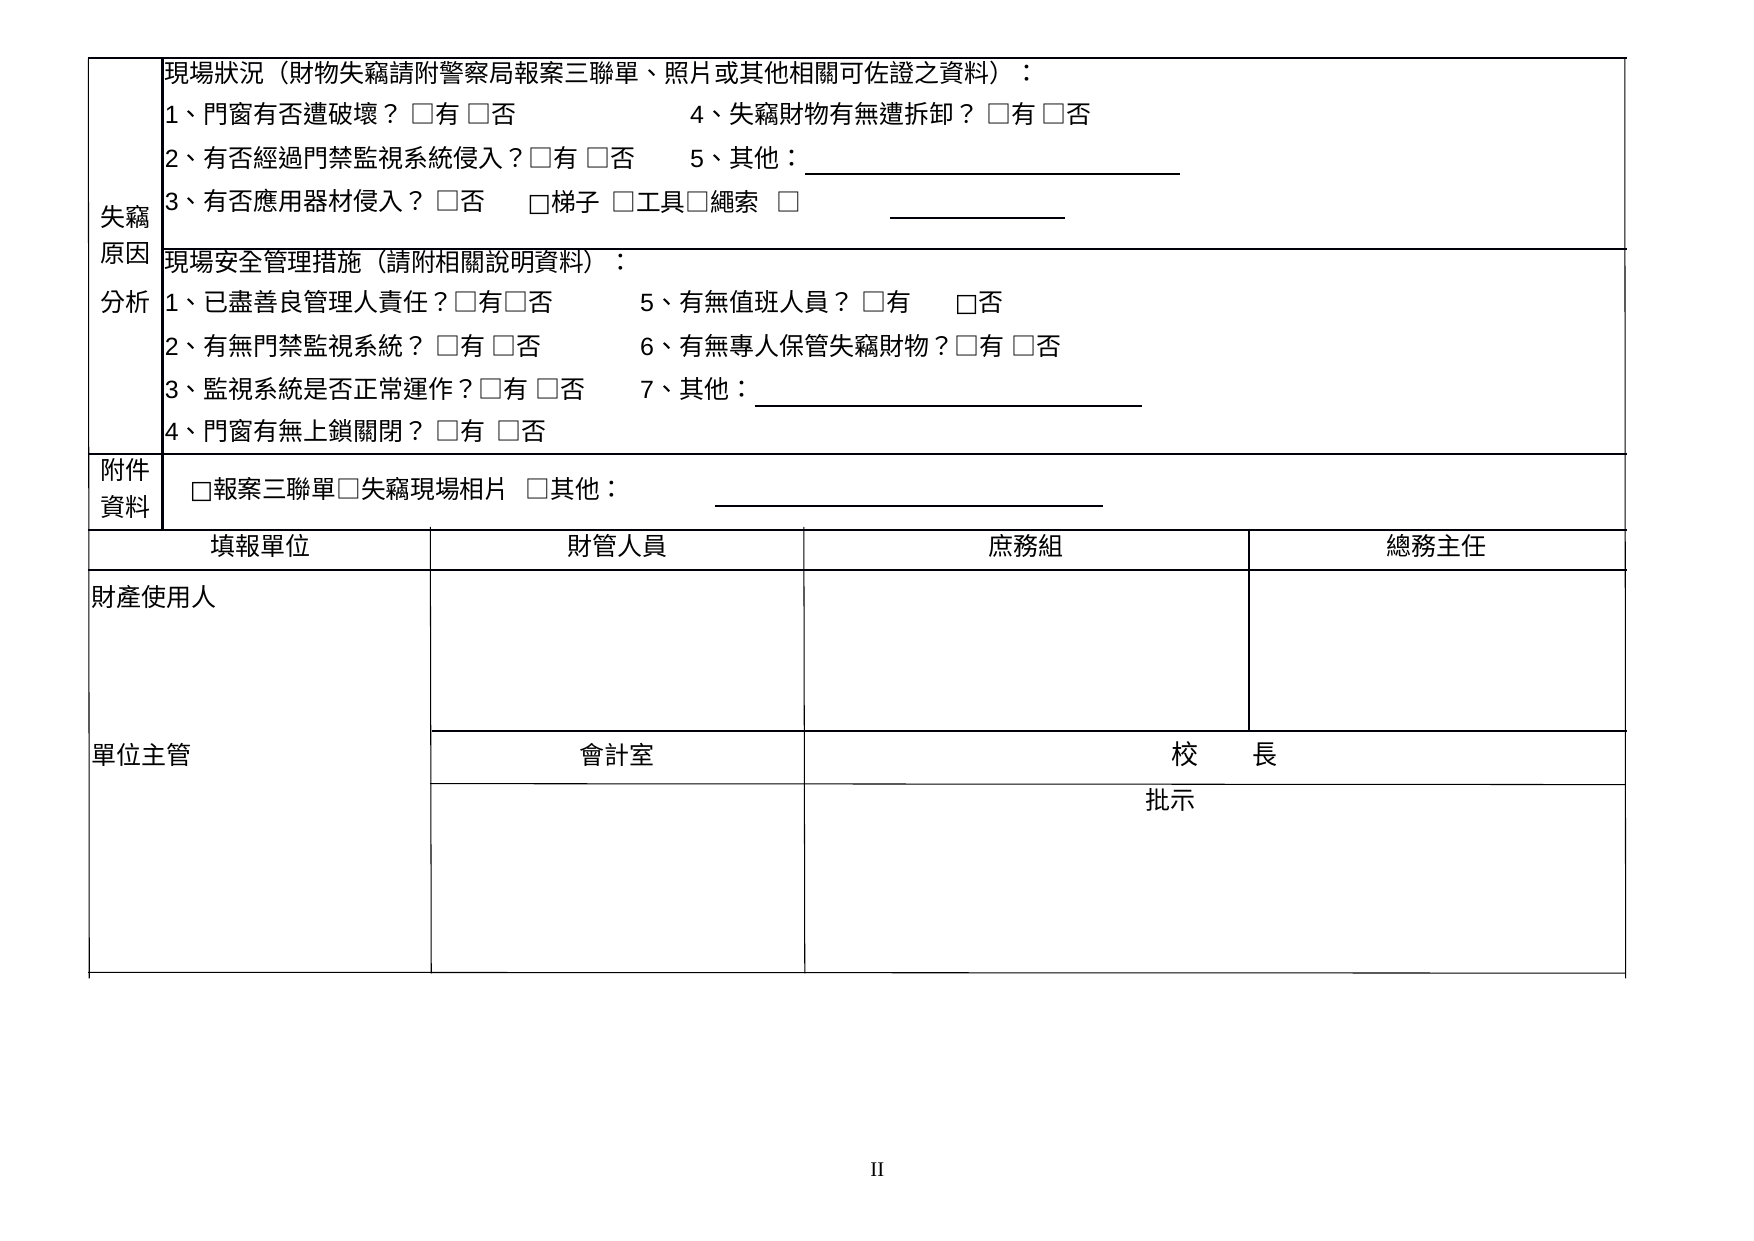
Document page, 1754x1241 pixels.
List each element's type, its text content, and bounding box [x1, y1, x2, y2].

table_cell 分析 [88, 277, 161, 318]
table_cell [805, 613, 890, 729]
table_cell [890, 571, 936, 613]
table_cell [936, 407, 1065, 447]
table_cell [640, 217, 715, 232]
table_cell [1142, 361, 1180, 405]
table_cell [1103, 130, 1142, 173]
table_cell [528, 523, 715, 529]
table_cell [936, 219, 1065, 232]
table_cell [640, 447, 715, 453]
table_header 單位主管 [92, 734, 385, 771]
table_cell [528, 89, 640, 129]
table_cell [640, 561, 715, 569]
table_cell 6、有無專人保管失竊財物？□有 □否 [640, 318, 1180, 361]
table_cell [755, 217, 804, 232]
table_cell [1249, 130, 1627, 173]
table_cell [1065, 407, 1103, 447]
table_cell [1180, 485, 1249, 505]
table_cell [890, 407, 936, 447]
table_header 長 [1225, 734, 1279, 771]
table_cell [936, 485, 1065, 505]
table_header [88, 59, 161, 88]
text 批示 [714, 786, 1625, 816]
table_cell [164, 217, 432, 232]
table_cell [1249, 175, 1627, 217]
table_cell □報案三聯單□失竊現場相片 □其他： [164, 455, 936, 505]
table_cell [1103, 485, 1142, 505]
table_cell [1249, 277, 1627, 318]
table_cell [1103, 571, 1142, 613]
table_cell [1249, 89, 1627, 129]
table_cell [936, 613, 1065, 729]
table_cell [715, 250, 754, 269]
table_cell [1142, 232, 1180, 247]
table_cell [805, 407, 890, 447]
table_cell [1142, 175, 1180, 217]
table_cell [936, 561, 1065, 569]
table_cell [715, 405, 754, 447]
table_cell [890, 507, 936, 522]
table_cell [1180, 277, 1249, 318]
table_cell [936, 232, 1065, 247]
table_cell [936, 455, 1065, 485]
table_cell [1142, 447, 1180, 453]
table_cell [1142, 485, 1180, 505]
table_cell [755, 269, 804, 277]
table_cell [1142, 130, 1180, 173]
table_cell [432, 561, 527, 569]
table_cell [528, 232, 640, 247]
table_cell [1249, 405, 1627, 447]
table_cell 失竊 [88, 175, 161, 232]
table_cell [936, 250, 1065, 269]
table_cell [805, 232, 890, 247]
table_cell [715, 613, 754, 729]
table_cell [164, 232, 432, 247]
table_cell [1249, 361, 1627, 405]
table_cell [1142, 571, 1180, 613]
table_cell [1142, 269, 1180, 277]
table_cell [432, 505, 527, 522]
table_cell [1103, 447, 1142, 453]
table_cell [528, 561, 640, 569]
table_cell 2、有無門禁監視系統？ □有 □否 [164, 318, 640, 361]
table_header 現場狀況（財物失竊請附警察局報案三聯單、照片或其他相關可佐證之資料）： [164, 59, 1180, 88]
table_cell [890, 447, 936, 453]
table_cell [528, 217, 640, 232]
table_cell [1180, 361, 1249, 405]
table_cell 3、有否應用器材侵入？ □否 [164, 173, 527, 217]
table_cell [432, 613, 527, 729]
table_cell [890, 269, 936, 277]
table_cell [805, 447, 890, 453]
table_cell [1103, 217, 1142, 232]
table_cell [164, 523, 432, 529]
table_cell [1065, 447, 1103, 453]
table_cell [528, 505, 640, 522]
table_cell □梯子 □工具□繩索 □ [528, 175, 936, 217]
table_cell [1065, 507, 1103, 522]
table_cell [1103, 269, 1142, 277]
table_cell 填報單位 [163, 531, 527, 561]
table_cell [805, 269, 890, 277]
table_cell [715, 447, 754, 453]
table_cell [936, 361, 1065, 405]
table_cell [1103, 175, 1142, 217]
table_cell 附件 [88, 455, 161, 485]
table_cell [1180, 505, 1249, 522]
table_cell [805, 217, 890, 232]
table_cell [640, 571, 715, 613]
table_cell [432, 523, 527, 529]
table_cell [1103, 505, 1142, 522]
table_cell [1065, 250, 1103, 269]
table_cell [1103, 561, 1142, 569]
table_cell [936, 447, 1065, 453]
table_cell [88, 361, 161, 405]
table_cell 4、失竊財物有無遭拆卸？ □有 □否 [640, 89, 1180, 129]
table_cell [805, 250, 890, 269]
table_cell [1103, 250, 1142, 269]
table_cell [890, 613, 936, 729]
table_header 會計室 [385, 734, 912, 771]
table_cell [805, 561, 890, 569]
table_cell [88, 130, 161, 173]
table_cell [890, 219, 936, 232]
table_cell [755, 250, 804, 269]
table_cell [163, 613, 432, 729]
table_cell [1142, 405, 1180, 447]
table_cell [640, 405, 715, 447]
table_cell [1250, 561, 1627, 569]
table_cell [1180, 250, 1249, 269]
table_cell [890, 232, 936, 247]
table_cell [1180, 455, 1249, 485]
table_header [1180, 59, 1249, 88]
table_cell 3、監視系統是否正常運作？□有 □否 [164, 361, 640, 405]
table_cell [88, 405, 161, 447]
table_cell [1103, 407, 1142, 447]
table_cell [1249, 232, 1627, 247]
table_cell [1065, 269, 1103, 277]
table_cell [1065, 561, 1103, 569]
table_cell [1180, 217, 1249, 232]
table_cell [1180, 232, 1249, 247]
table_cell [755, 561, 804, 569]
table_cell [640, 269, 715, 277]
table_cell [805, 507, 890, 522]
table_cell [1065, 175, 1103, 217]
table_cell [1180, 318, 1249, 361]
table_cell [1249, 269, 1627, 277]
table_cell [88, 613, 162, 729]
table_cell [1249, 485, 1627, 505]
table_cell [1180, 531, 1248, 561]
table_cell [1103, 232, 1142, 247]
table_cell 7、其他： [640, 361, 936, 405]
table_cell [805, 571, 890, 613]
table_cell [936, 175, 1065, 217]
table_cell [936, 269, 1065, 277]
table_cell [1249, 455, 1627, 485]
table_cell [528, 571, 640, 613]
table_cell [88, 269, 161, 277]
table_cell [1142, 250, 1180, 269]
table_cell [88, 89, 161, 129]
table_cell 4、門窗有無上鎖關閉？ □有 □否 [164, 405, 640, 447]
table_cell [1142, 455, 1180, 485]
table_header [1249, 59, 1627, 88]
table_header 校 [913, 734, 1225, 771]
table_cell [1249, 447, 1627, 453]
table_cell [164, 505, 432, 522]
table_cell □否 [936, 277, 1180, 318]
table_cell 1、門窗有否遭破壞？ □有 □否 [164, 89, 527, 129]
table_cell [1065, 613, 1103, 729]
table_cell [432, 447, 527, 453]
table_cell [1250, 613, 1627, 729]
table_cell [1142, 217, 1180, 232]
table_cell [88, 523, 161, 529]
table_cell [1142, 613, 1180, 729]
table_cell [1180, 523, 1249, 529]
table_cell [1180, 447, 1249, 453]
table_cell [715, 523, 936, 529]
table_cell [640, 250, 715, 269]
table_cell [936, 523, 1103, 529]
table_cell [1249, 318, 1627, 361]
table_cell [1103, 523, 1180, 529]
table_cell [1065, 361, 1103, 405]
table_cell [936, 130, 1065, 173]
table_cell 庶務組 [936, 531, 1180, 561]
table_cell [755, 613, 804, 729]
table_cell [1180, 89, 1249, 129]
text II [87, 1157, 1667, 1181]
table_cell 1、已盡善良管理人責任？□有□否 [164, 277, 640, 318]
table_cell 原因 [88, 232, 161, 269]
table_cell [1180, 571, 1248, 613]
table_cell [936, 507, 1065, 522]
table_cell [1180, 130, 1249, 173]
table_cell [755, 447, 804, 453]
table_cell [715, 571, 754, 613]
table_cell [88, 318, 161, 361]
table_cell [1103, 455, 1142, 485]
table_cell [715, 217, 754, 232]
table_cell [640, 613, 715, 729]
table_cell [1250, 571, 1627, 613]
table_cell [1249, 505, 1627, 522]
table_cell [1142, 505, 1180, 522]
table_cell [755, 232, 804, 247]
table_cell [432, 232, 527, 247]
table_cell [1142, 561, 1180, 569]
table_cell [1249, 250, 1627, 269]
table_cell [88, 531, 162, 561]
table_cell [1065, 232, 1103, 247]
table_cell [1103, 613, 1142, 729]
table_cell [1180, 561, 1248, 569]
table_cell 2、有否經過門禁監視系統侵入？□有 □否 [164, 130, 640, 173]
table_cell [1065, 571, 1103, 613]
table_cell 財管人員 [528, 531, 936, 561]
table_cell [890, 250, 936, 269]
table_cell 總務主任 [1250, 531, 1627, 561]
table_cell [755, 407, 804, 447]
table_cell [755, 507, 804, 522]
table_cell [528, 447, 640, 453]
table_cell [164, 447, 432, 453]
table_cell [890, 561, 936, 569]
table_cell [755, 571, 804, 613]
table_cell 5、其他： [640, 130, 936, 173]
table_cell [715, 561, 754, 569]
table_cell [715, 269, 754, 277]
table_cell [1065, 485, 1103, 505]
table_cell [432, 217, 527, 232]
table_cell [1103, 361, 1142, 405]
table_cell [88, 447, 161, 453]
table_cell [1180, 269, 1249, 277]
table_cell [88, 561, 432, 569]
table_cell 資料 [88, 485, 161, 522]
table_cell [715, 232, 754, 247]
table_cell [640, 505, 715, 522]
table_cell 5、有無值班人員？ □有 [640, 277, 936, 318]
table_cell [715, 507, 754, 522]
table_cell 現場安全管理措施（請附相關說明資料）： [164, 250, 640, 277]
table_cell [936, 571, 1065, 613]
table_cell [528, 613, 640, 729]
table_cell [640, 232, 715, 247]
table_cell [1180, 175, 1249, 217]
table_cell 財產使用人 [88, 571, 527, 613]
table_cell [1065, 455, 1103, 485]
table_cell [1065, 217, 1103, 232]
table_cell [1180, 405, 1249, 447]
table_cell [1249, 217, 1627, 232]
table_cell [1249, 523, 1627, 529]
table_cell [1180, 613, 1248, 729]
table_cell [1065, 130, 1103, 173]
